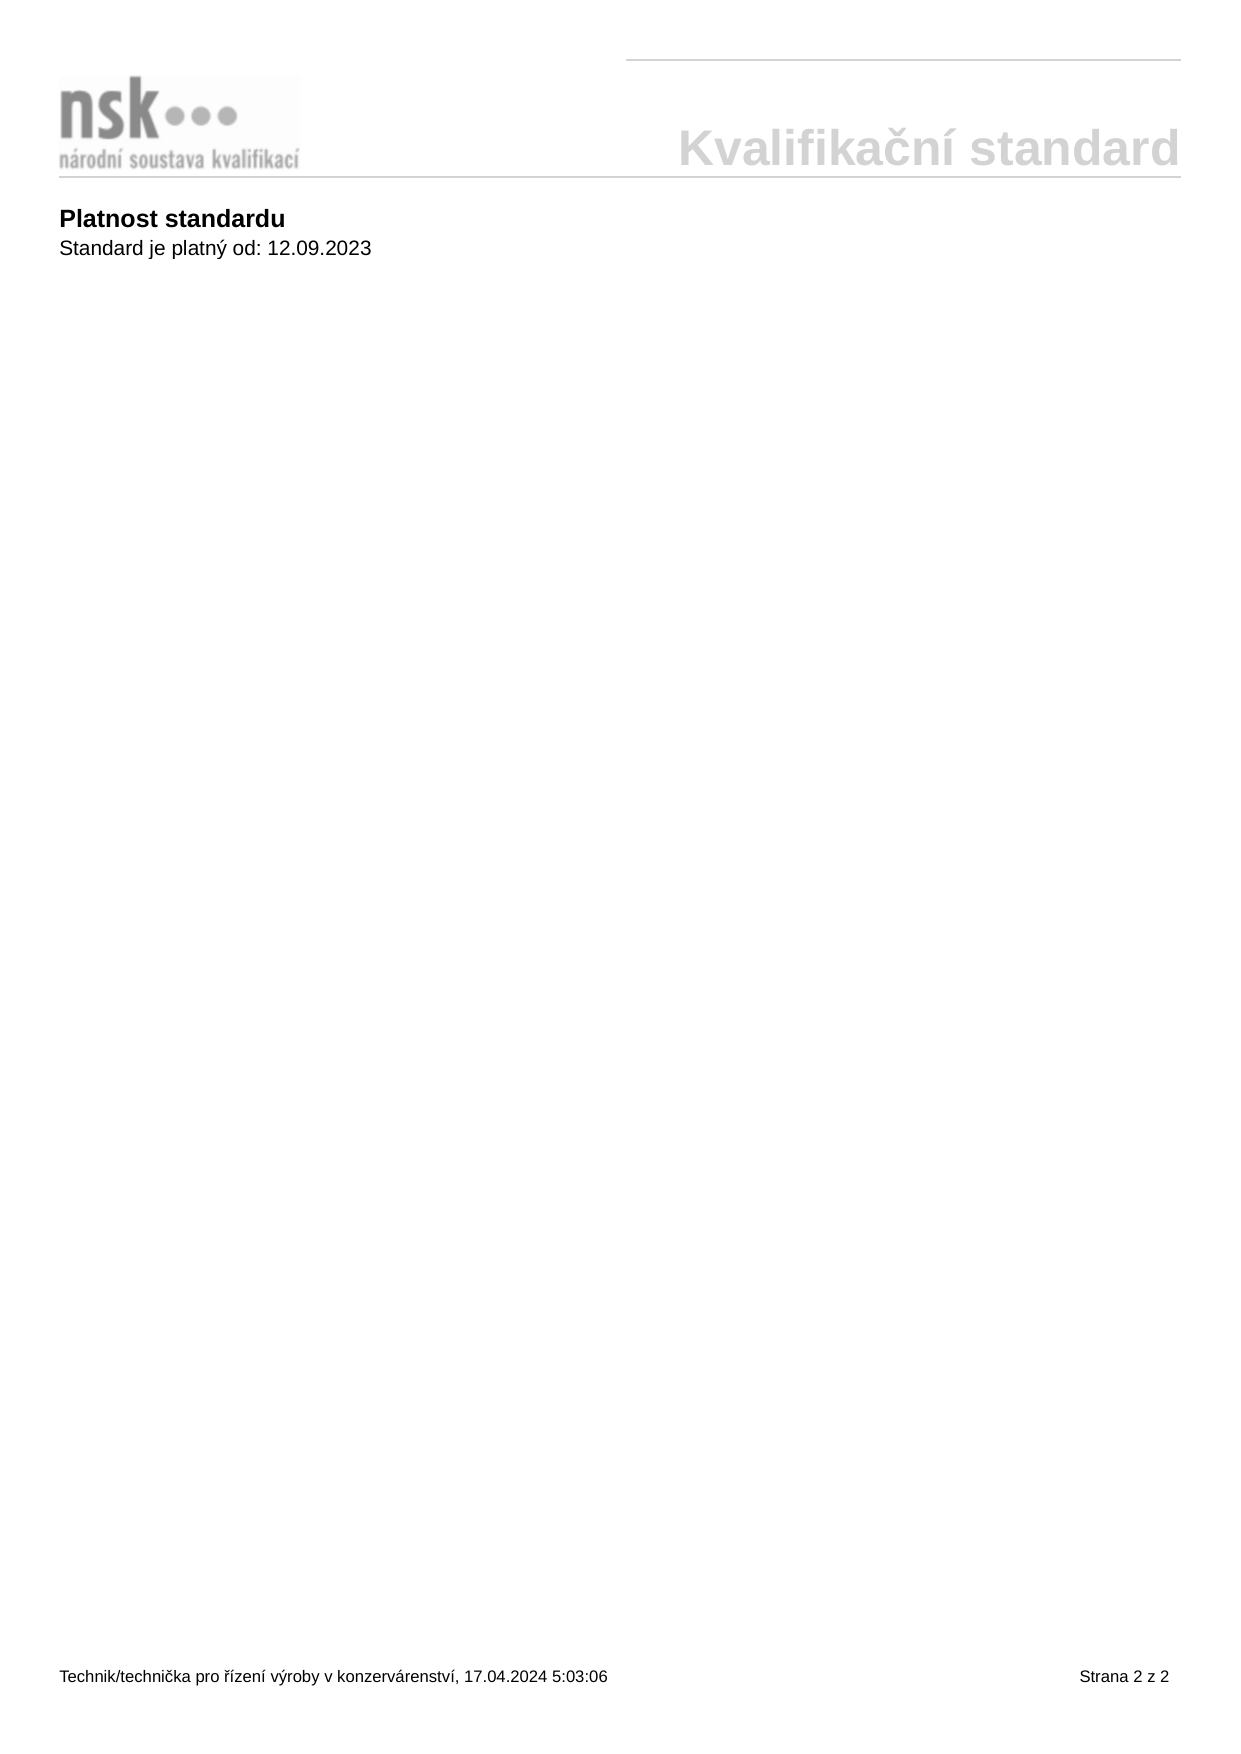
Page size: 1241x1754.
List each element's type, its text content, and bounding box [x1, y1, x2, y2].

table_cell [484, 194, 620, 200]
table_cell [620, 859, 626, 1159]
table_cell [621, 59, 626, 170]
table_cell [626, 859, 862, 1159]
table_cell [626, 1409, 862, 1658]
table_cell [59, 559, 483, 859]
table_cell [862, 194, 1093, 200]
table_cell [862, 1159, 1093, 1409]
table_cell [484, 559, 620, 859]
table_cell [1169, 559, 1181, 859]
table_cell [1169, 859, 1181, 1159]
table_cell [626, 259, 862, 559]
table_cell [626, 194, 862, 200]
table_cell [862, 859, 1093, 1159]
table_cell Strana 2 z 2 [862, 1658, 1169, 1694]
table_cell [626, 559, 862, 859]
table_cell [862, 559, 1093, 859]
table_cell [620, 1409, 626, 1658]
table_cell [484, 259, 620, 559]
table_cell [1169, 194, 1181, 200]
table_cell [1093, 1159, 1169, 1409]
table_cell [484, 1409, 620, 1658]
table_cell [59, 178, 1181, 194]
table_cell [59, 859, 483, 1159]
table_cell [1169, 259, 1181, 559]
table_cell [1169, 1658, 1181, 1694]
table_cell Standard je platný od: 12.09.2023 [59, 236, 1181, 259]
table_cell [862, 1409, 1093, 1658]
table_cell [59, 1409, 483, 1658]
table_cell [1093, 259, 1169, 559]
table_cell [59, 1159, 483, 1409]
picture [58, 59, 621, 171]
table_cell [1169, 1409, 1181, 1658]
table_cell [484, 1159, 620, 1409]
table_cell [59, 259, 483, 559]
table_cell [1093, 194, 1169, 200]
table_cell Platnost standardu [59, 200, 1181, 236]
table_cell [626, 1159, 862, 1409]
table_cell [59, 171, 483, 176]
table_cell Kvalifikační standard [626, 61, 1181, 176]
table_cell [620, 259, 626, 559]
table_cell [1093, 559, 1169, 859]
table_cell [1093, 1409, 1169, 1658]
table_cell [484, 171, 620, 176]
table_cell Technik/technička pro řízení výroby v konzervárenství, 17.04.2024 5:03:06 [59, 1658, 862, 1694]
table_cell [1093, 859, 1169, 1159]
table_cell [862, 259, 1093, 559]
table_cell [484, 859, 620, 1159]
table_cell [1169, 1159, 1181, 1409]
table_cell [59, 194, 483, 200]
table_cell [620, 1159, 626, 1409]
table_cell [620, 559, 626, 859]
